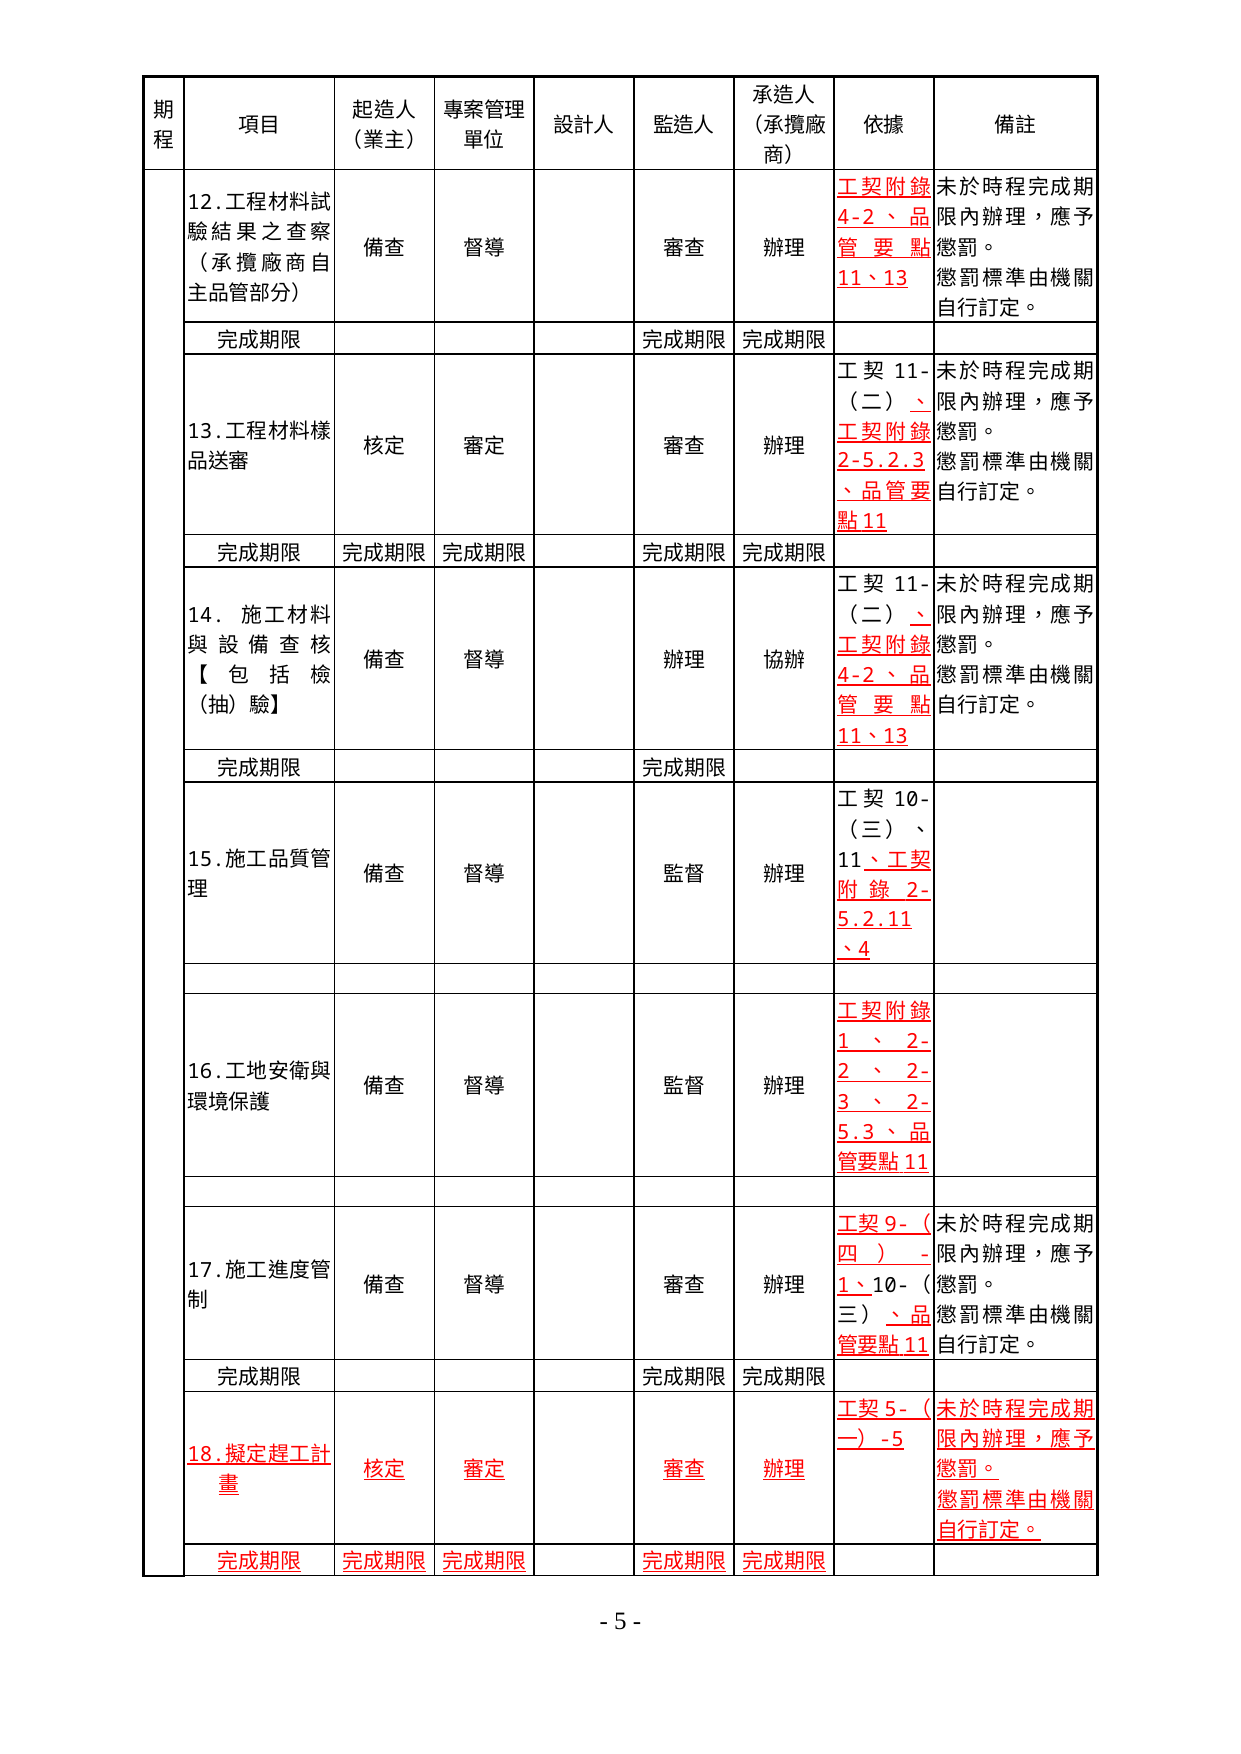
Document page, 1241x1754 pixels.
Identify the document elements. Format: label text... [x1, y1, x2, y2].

table_cell 工契附錄1、2-2、2-3、2-5.3、品管要點11 [835, 994, 933, 1176]
table_cell [535, 1360, 633, 1391]
table_cell 監督 [635, 783, 733, 962]
table_cell 完成期限 [735, 535, 833, 566]
table_cell 審查 [635, 1392, 733, 1543]
table_cell [535, 568, 633, 749]
table_cell 完成期限 [185, 323, 334, 353]
table_cell [335, 1360, 434, 1391]
table_cell [935, 1360, 1096, 1391]
table_cell 工契5-（一）-5 [835, 1392, 933, 1543]
table_cell 督導 [435, 783, 533, 962]
table_cell [935, 750, 1096, 781]
table_cell [935, 994, 1096, 1176]
table_cell 協辦 [735, 568, 833, 749]
table_cell 督導 [435, 568, 533, 749]
table_cell [835, 323, 933, 353]
table_cell 備查 [335, 994, 434, 1176]
table_header 項目 [185, 78, 334, 169]
table_cell 備查 [335, 1207, 434, 1359]
table_cell 13.工程材料樣品送審 [185, 355, 334, 534]
table_cell 工契11-（二）、工契附錄4-2、品管要點11、13 [835, 568, 933, 749]
table_cell 完成期限 [635, 1360, 733, 1391]
table_cell 審定 [435, 1392, 533, 1543]
table_cell 未於時程完成期限內辦理，應予懲罰。 懲罰標準由機關自行訂定。 [935, 568, 1096, 749]
table_cell 辦理 [735, 170, 833, 321]
table_cell 審查 [635, 355, 733, 534]
table_header 起造人（業主） [335, 78, 434, 169]
table_header 監造人 [635, 78, 733, 169]
table_cell 核定 [335, 355, 434, 534]
table_cell 審查 [635, 170, 733, 321]
table_cell [835, 1177, 933, 1206]
table_cell 監督 [635, 994, 733, 1176]
table_cell 工契11-（二）、工契附錄2-5.2.3、品管要點11 [835, 355, 933, 534]
table_cell [535, 1545, 633, 1575]
table_cell [435, 323, 533, 353]
table_cell 工契附錄4-2、品管要點11、13 [835, 170, 933, 321]
table_cell 完成期限 [435, 535, 533, 566]
table_cell 完成期限 [635, 535, 733, 566]
table_cell [735, 1177, 833, 1206]
table_cell [935, 323, 1096, 353]
table_cell 完成期限 [185, 750, 334, 781]
table_cell 15.施工品質管理 [185, 783, 334, 962]
table_cell 完成期限 [735, 1545, 833, 1575]
table_cell 完成期限 [185, 1360, 334, 1391]
table_cell [335, 323, 434, 353]
table_cell 16.工地安衛與環境保護 [185, 994, 334, 1176]
table_cell [935, 783, 1096, 962]
table_cell [735, 964, 833, 992]
table_cell [535, 323, 633, 353]
table_cell [435, 750, 533, 781]
table_cell [535, 1177, 633, 1206]
table_cell 督導 [435, 170, 533, 321]
table_cell [535, 170, 633, 321]
table_cell 12.工程材料試驗結果之查察（承攬廠商自主品管部分） [185, 170, 334, 321]
table_cell [835, 964, 933, 992]
table_cell [535, 964, 633, 992]
table_cell [535, 355, 633, 534]
table_cell 完成期限 [435, 1545, 533, 1575]
table_cell 辦理 [735, 1392, 833, 1543]
table_cell [935, 1177, 1096, 1206]
table_cell 辦理 [735, 355, 833, 534]
table_header 設計人 [535, 78, 633, 169]
table_cell 17.施工進度管制 [185, 1207, 334, 1359]
table_cell 14. 施工材料與設備查核【包括檢（抽）驗】 [185, 568, 334, 749]
table_cell [535, 750, 633, 781]
table_cell [635, 964, 733, 992]
table_cell 督導 [435, 994, 533, 1176]
table_cell 核定 [335, 1392, 434, 1543]
table_header 專案管理單位 [435, 78, 533, 169]
table_cell 未於時程完成期限內辦理，應予懲罰。 懲罰標準由機關自行訂定。 [935, 1392, 1096, 1543]
table_cell 未於時程完成期限內辦理，應予懲罰。 懲罰標準由機關自行訂定。 [935, 1207, 1096, 1359]
table_cell 工契10-（三）、11、工契附錄2-5.2.11、4 [835, 783, 933, 962]
table_cell 未於時程完成期限內辦理，應予懲罰。 懲罰標準由機關自行訂定。 [935, 355, 1096, 534]
table_cell 未於時程完成期限內辦理，應予懲罰。 懲罰標準由機關自行訂定。 [935, 170, 1096, 321]
table_cell [835, 535, 933, 566]
table_cell [935, 964, 1096, 992]
table_cell 完成期限 [635, 323, 733, 353]
table_cell [735, 750, 833, 781]
table_cell 備查 [335, 783, 434, 962]
table_cell [535, 1207, 633, 1359]
table_cell 辦理 [635, 568, 733, 749]
table_cell 完成期限 [335, 1545, 434, 1575]
table_cell 審查 [635, 1207, 733, 1359]
table_cell 完成期限 [335, 535, 434, 566]
table_cell [435, 964, 533, 992]
table_cell [835, 1545, 933, 1575]
table_cell 完成期限 [635, 750, 733, 781]
table_cell [335, 964, 434, 992]
table_cell [535, 1392, 633, 1543]
table_header 承造人（承攬廠商） [735, 78, 833, 169]
table_cell [535, 535, 633, 566]
table_header 備註 [935, 78, 1096, 169]
table_cell [185, 964, 334, 992]
table_cell [535, 783, 633, 962]
table_cell [145, 170, 183, 1575]
table_cell 辦理 [735, 1207, 833, 1359]
table_header 期程 [145, 78, 183, 169]
table_cell 完成期限 [185, 1545, 334, 1575]
table_cell [935, 535, 1096, 566]
table_cell [835, 750, 933, 781]
table_cell [435, 1177, 533, 1206]
table_header 依據 [835, 78, 933, 169]
table_cell 完成期限 [735, 323, 833, 353]
table_cell 辦理 [735, 994, 833, 1176]
table_cell 工契9-（四）-1、10-（三）、品管要點11 [835, 1207, 933, 1359]
table_cell [935, 1545, 1096, 1575]
table_cell 辦理 [735, 783, 833, 962]
table_cell 審定 [435, 355, 533, 534]
table_cell 完成期限 [185, 535, 334, 566]
table_cell [335, 750, 434, 781]
table_cell 備查 [335, 568, 434, 749]
table_cell 18.擬定趕工計畫 [185, 1392, 334, 1543]
table_cell 備查 [335, 170, 434, 321]
table_cell 完成期限 [735, 1360, 833, 1391]
table_cell 完成期限 [635, 1545, 733, 1575]
table_cell [185, 1177, 334, 1206]
table_cell [535, 994, 633, 1176]
table_cell [835, 1360, 933, 1391]
table_cell [435, 1360, 533, 1391]
table_cell [335, 1177, 434, 1206]
table_cell 督導 [435, 1207, 533, 1359]
table_cell [635, 1177, 733, 1206]
